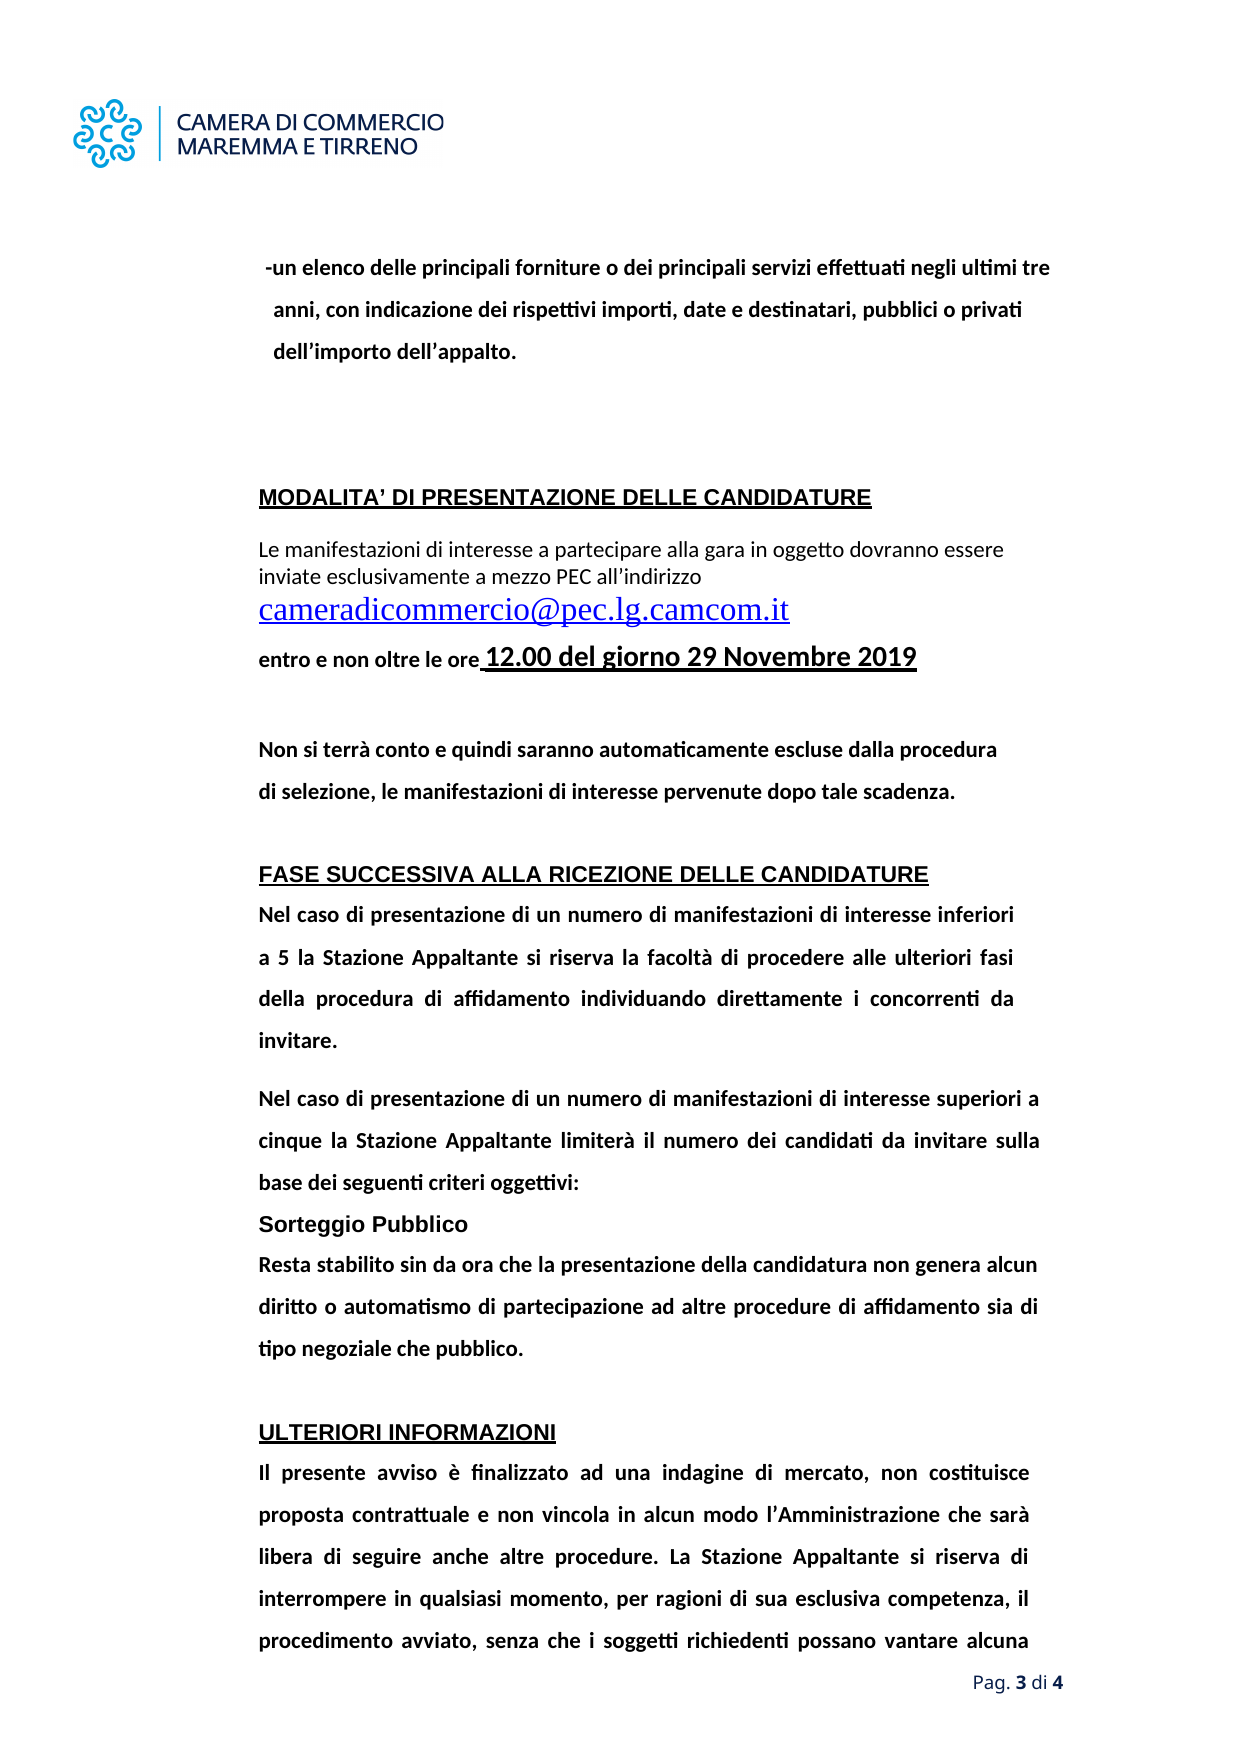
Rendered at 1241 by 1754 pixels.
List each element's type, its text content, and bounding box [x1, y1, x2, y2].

text Resta stabilito sin da ora che la presentazione della candidatura non genera alcun diritto o automatismo di partecipazione ad altre procedure di affidamento sia di tipo negoziale che pubblico. [258, 1250, 1039, 1362]
subtitle MODALITA’ DI PRESENTAZIONE DELLE CANDIDATURE [258, 483, 1063, 510]
text -un elenco delle principali forniture o dei principali servizi effettuati negli ultimi tre anni, con indicazione dei rispettivi importi, date e destinatari, pubblici o privati dell’importo dell’appalto. [265, 253, 1063, 365]
text entro e non oltre le ore 12.00 del giorno 29 Novembre 2019 [258, 638, 1063, 675]
subtitle ULTERIORI INFORMAZIONI [258, 1418, 1063, 1445]
subtitle Sorteggio Pubblico [258, 1211, 1063, 1237]
text Le manifestazioni di interesse a partecipare alla gara in oggetto dovranno essere inviate esclusivamente a mezzo PEC all’indirizzo cameradicommercio@pec.lg.camcom.it [258, 536, 1063, 628]
text Nel caso di presentazione di un numero di manifestazioni di interesse superiori a cinque la Stazione Appaltante limiterà il numero dei candidati da invitare sulla base dei seguenti criteri oggettivi: [258, 1084, 1040, 1197]
text Non si terrà conto e quindi saranno automaticamente escluse dalla procedura di selezione, le manifestazioni di interesse pervenute dopo tale scadenza. [258, 735, 1001, 805]
subtitle FASE SUCCESSIVA ALLA RICEZIONE DELLE CANDIDATURE [258, 861, 1063, 887]
text Nel caso di presentazione di un numero di manifestazioni di interesse inferiori a 5 la Stazione Appaltante si riserva la facoltà di procedere alle ulteriori fasi della procedura di affidamento individuando direttamente i concorrenti da invitare. [258, 901, 1015, 1054]
text Il presente avviso è finalizzato ad una indagine di mercato, non costituisce proposta contrattuale e non vincola in alcun modo l’Amministrazione che sarà libera di seguire anche altre procedure. La Stazione Appaltante si riserva di interrompere in qualsiasi momento, per ragioni di sua esclusiva competenza, il procedimento avviato, senza che i soggetti richiedenti possano vantare alcuna [258, 1458, 1030, 1654]
